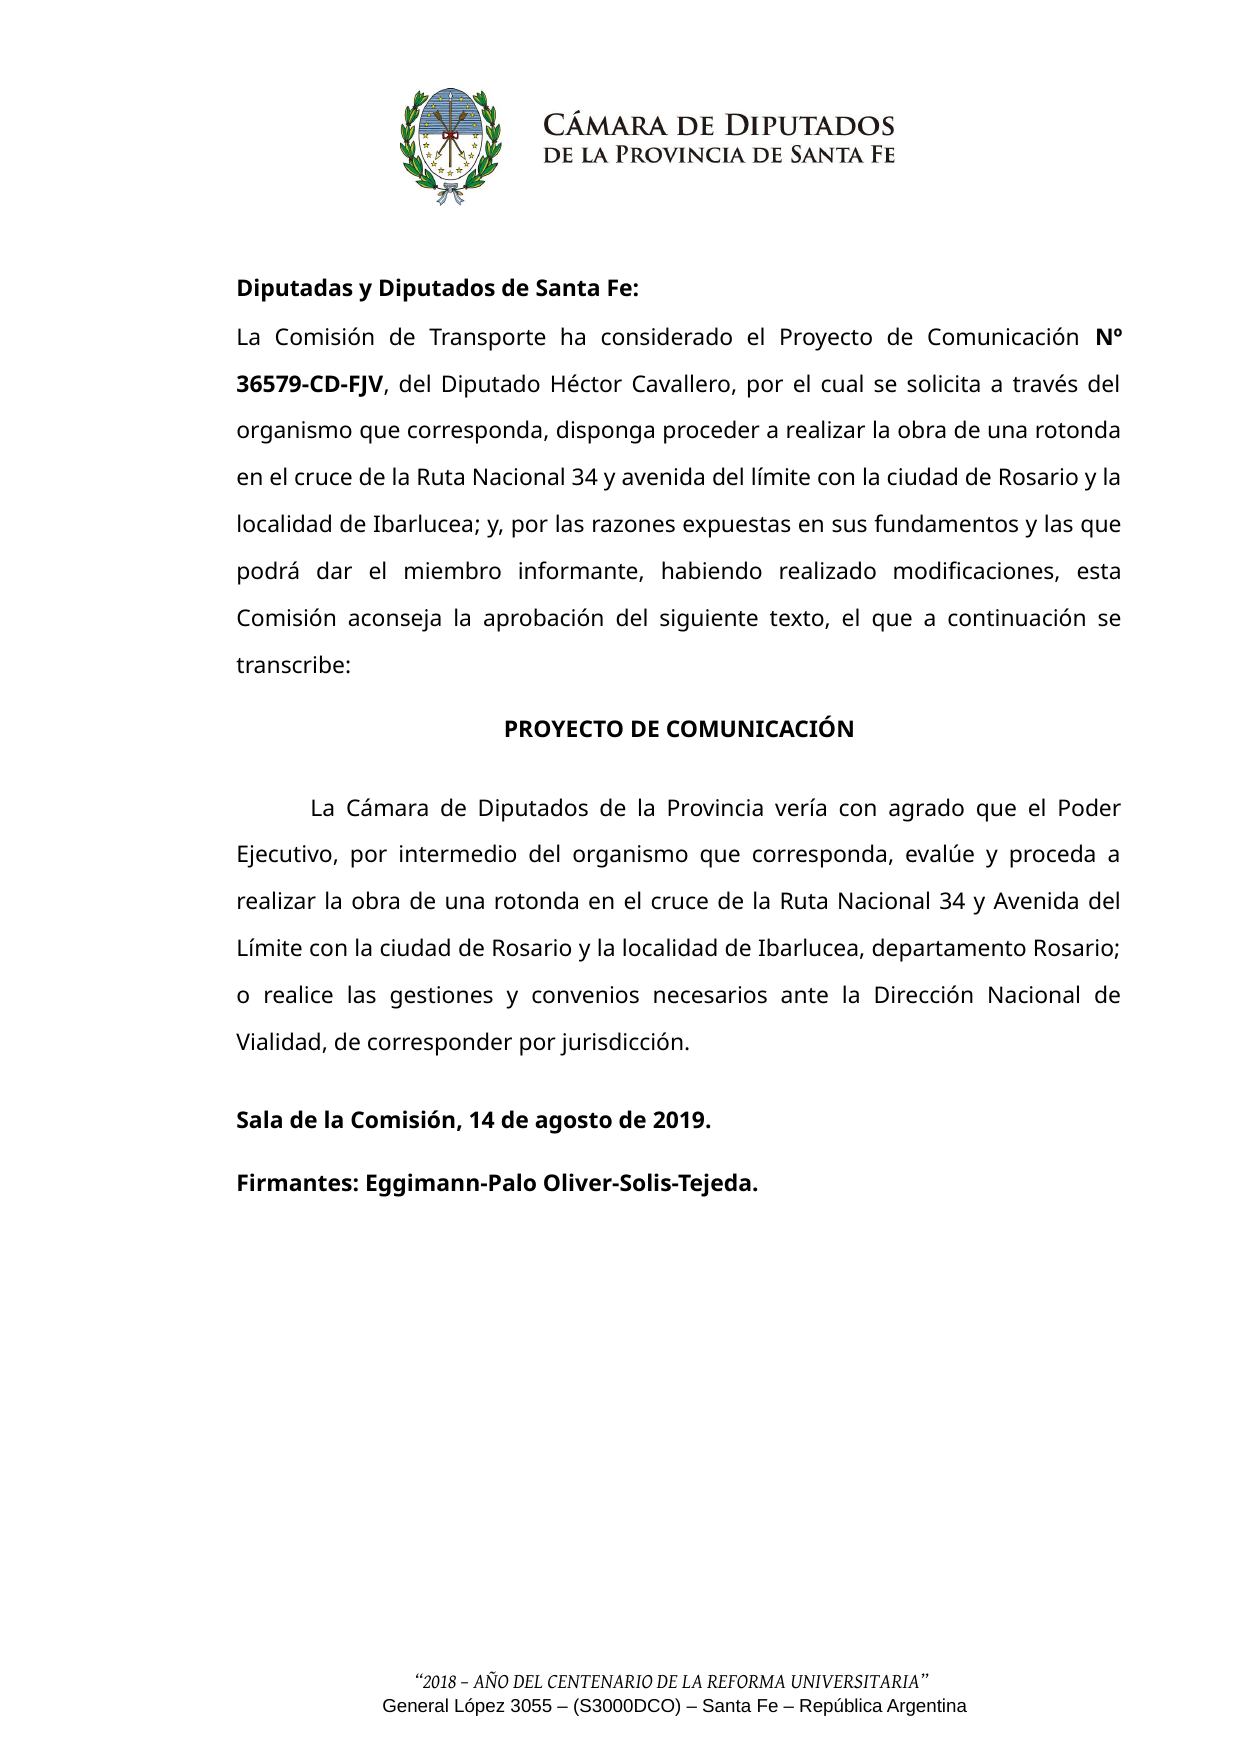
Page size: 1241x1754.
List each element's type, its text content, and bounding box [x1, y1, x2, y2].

text La Cámara de Diputados de la Provincia vería con agrado que el Poder Ejecutivo, por intermedio del organismo que corresponda, evalúe y proceda a realizar la obra de una rotonda en el cruce de la Ruta Nacional 34 y Avenida del Límite con la ciudad de Rosario y la localidad de Ibarlucea, departamento Rosario; o realice las gestiones y convenios necesarios ante la Dirección Nacional de Vialidad, de corresponder por jurisdicción. [236, 791, 1122, 1057]
text Firmantes: Eggimann-Palo Oliver-Solis-Tejeda. [236, 1166, 1122, 1198]
text Sala de la Comisión, 14 de agosto de 2019. [236, 1104, 1122, 1135]
text PROYECTO DE COMUNICACIÓN [236, 713, 1122, 744]
text Diputadas y Diputados de Santa Fe: [236, 272, 1122, 303]
picture [400, 88, 895, 210]
text La Comisión de Transporte ha considerado el Proyecto de Comunicación Nº 36579-CD-FJV, del Diputado Héctor Cavallero, por el cual se solicita a través del organismo que corresponda, disponga proceder a realizar la obra de una rotonda en el cruce de la Ruta Nacional 34 y avenida del límite con la ciudad de Rosario y la localidad de Ibarlucea; y, por las razones expuestas en sus fundamentos y las que podrá dar el miembro informante, habiendo realizado modificaciones, esta Comisión aconseja la aprobación del siguiente texto, el que a continuación se transcribe: [236, 321, 1122, 680]
